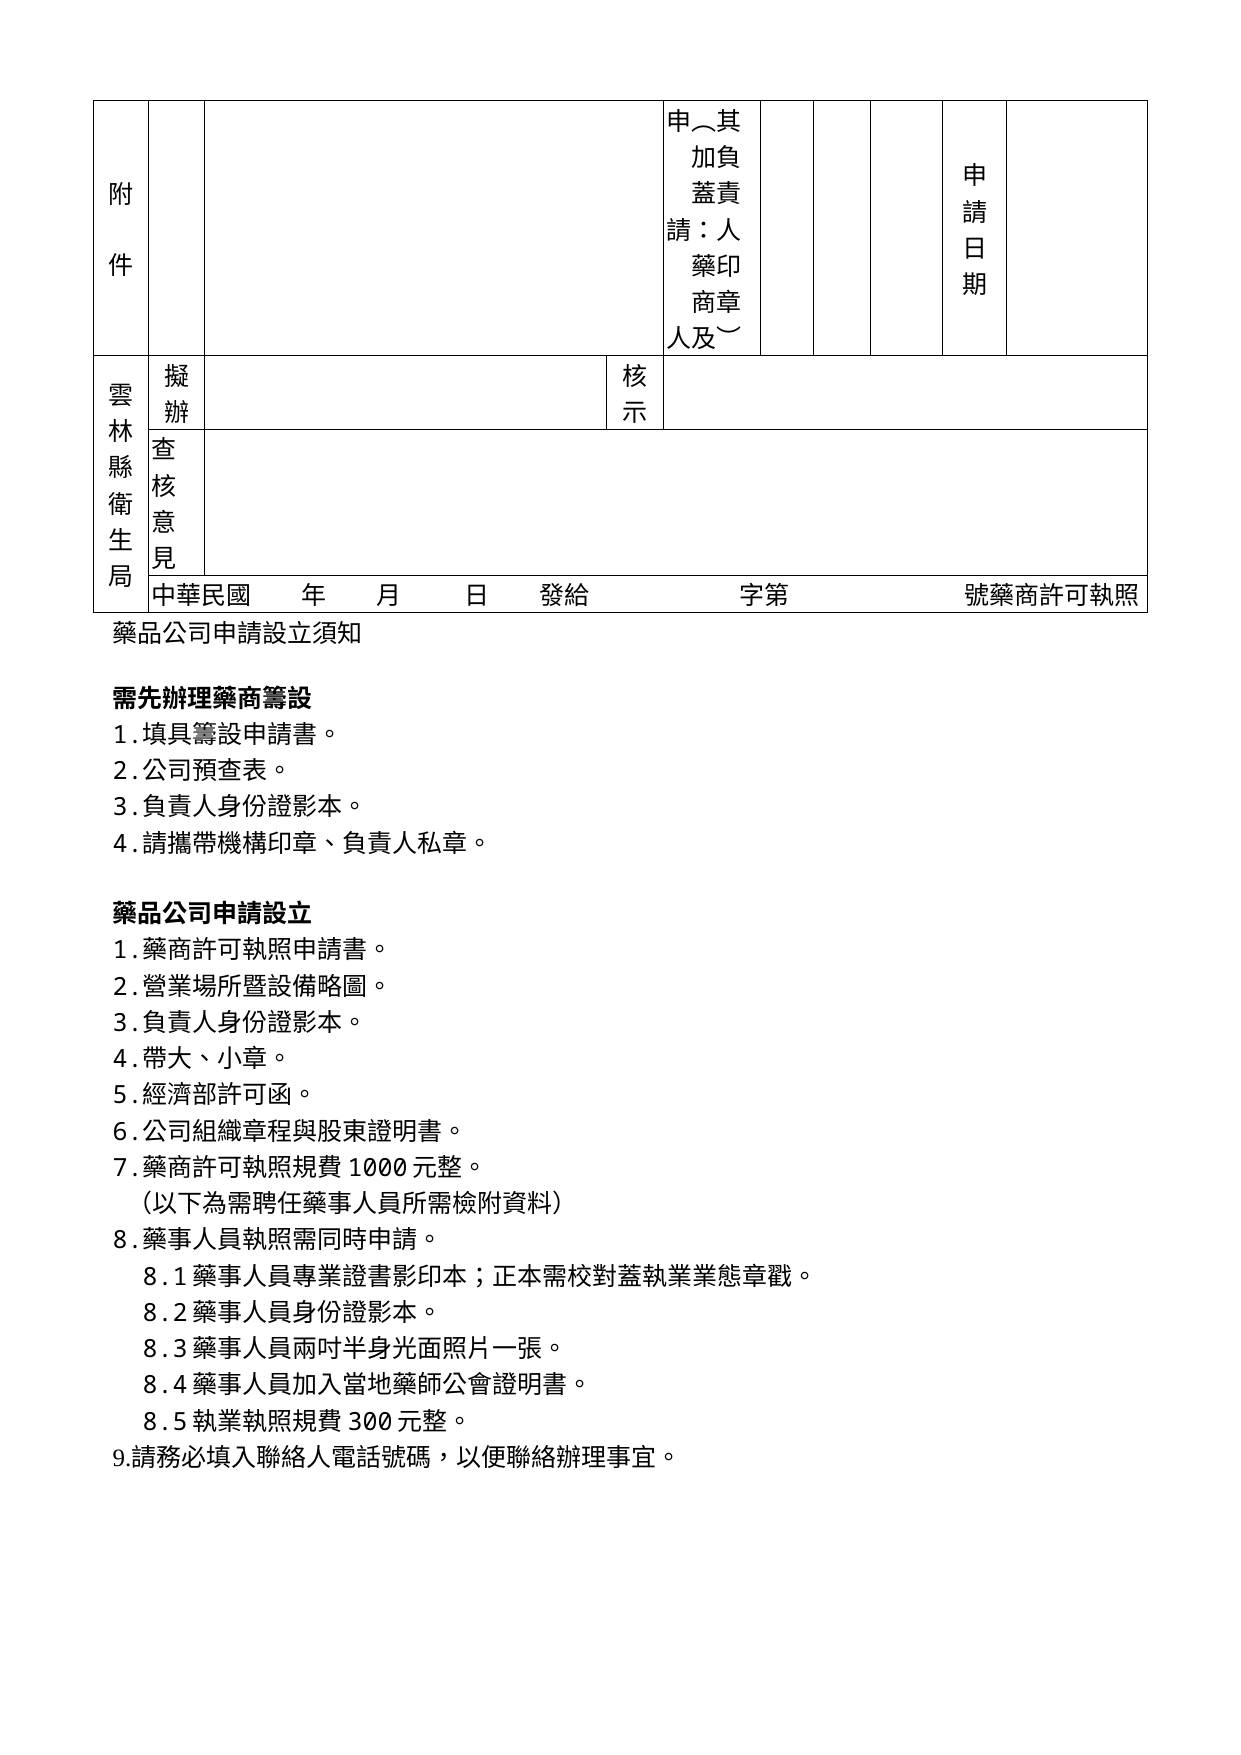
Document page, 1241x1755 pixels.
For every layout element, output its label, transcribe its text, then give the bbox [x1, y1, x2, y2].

text 9.請務必填入聯絡人電話號碼，以便聯絡辦理事宜。 [112, 1437, 1110, 1473]
text 5.經濟部許可函。 [112, 1075, 1110, 1111]
table_cell 中華民國 年 月 日 發給 字第 號藥商許可執照 [149, 576, 1147, 612]
text 8.3藥事人員兩吋半身光面照片一張。 [112, 1328, 1110, 1365]
table_cell [871, 101, 942, 355]
table_cell 申︵其 加負 蓋責 請：人 藥印 商章 人及︶ [664, 101, 760, 355]
text 7.藥商許可執照規費1000元整。 [112, 1147, 1110, 1183]
table_cell [664, 356, 1147, 429]
text 藥品公司申請設立須知 [112, 613, 1110, 649]
table_cell 附 件 [94, 101, 148, 355]
text 2.營業場所暨設備略圖。 [112, 966, 1110, 1002]
table_cell [205, 430, 1147, 575]
text 8.4藥事人員加入當地藥師公會證明書。 [112, 1365, 1110, 1401]
text 1.藥商許可執照申請書。 [112, 930, 1110, 966]
text 4.帶大、小章。 [112, 1038, 1110, 1075]
text 8.1藥事人員專業證書影印本；正本需校對蓋執業業態章戳。 [112, 1256, 1110, 1292]
table_cell 擬 辦 [149, 356, 204, 429]
text 3.負責人身份證影本。 [112, 787, 1110, 823]
table_cell 查核意見 [149, 430, 204, 575]
table_cell [1007, 101, 1147, 355]
table_cell [814, 101, 870, 355]
text 需先辦理藥商籌設 [112, 678, 1110, 714]
table_cell [149, 101, 204, 355]
table_cell [761, 101, 813, 355]
table_cell 申 請 日 期 [943, 101, 1006, 355]
text （以下為需聘任藥事人員所需檢附資料） [112, 1183, 1110, 1220]
table_cell [205, 356, 606, 429]
text 4.請攜帶機構印章、負責人私章。 [112, 823, 1110, 859]
text 藥品公司申請設立 [112, 893, 1110, 930]
table_cell [205, 101, 663, 355]
text 6.公司組織章程與股東證明書。 [112, 1111, 1110, 1147]
text 8.5執業執照規費300元整。 [112, 1401, 1110, 1437]
text 2.公司預查表。 [112, 751, 1110, 787]
text 8.藥事人員執照需同時申請。 [112, 1220, 1110, 1256]
text 1.填具籌設申請書。 [112, 714, 1110, 751]
text 3.負責人身份證影本。 [112, 1002, 1110, 1038]
table_cell 核 示 [607, 356, 663, 429]
text 8.2藥事人員身份證影本。 [112, 1292, 1110, 1328]
table_cell 雲 林 縣 衛 生 局 [94, 356, 148, 612]
